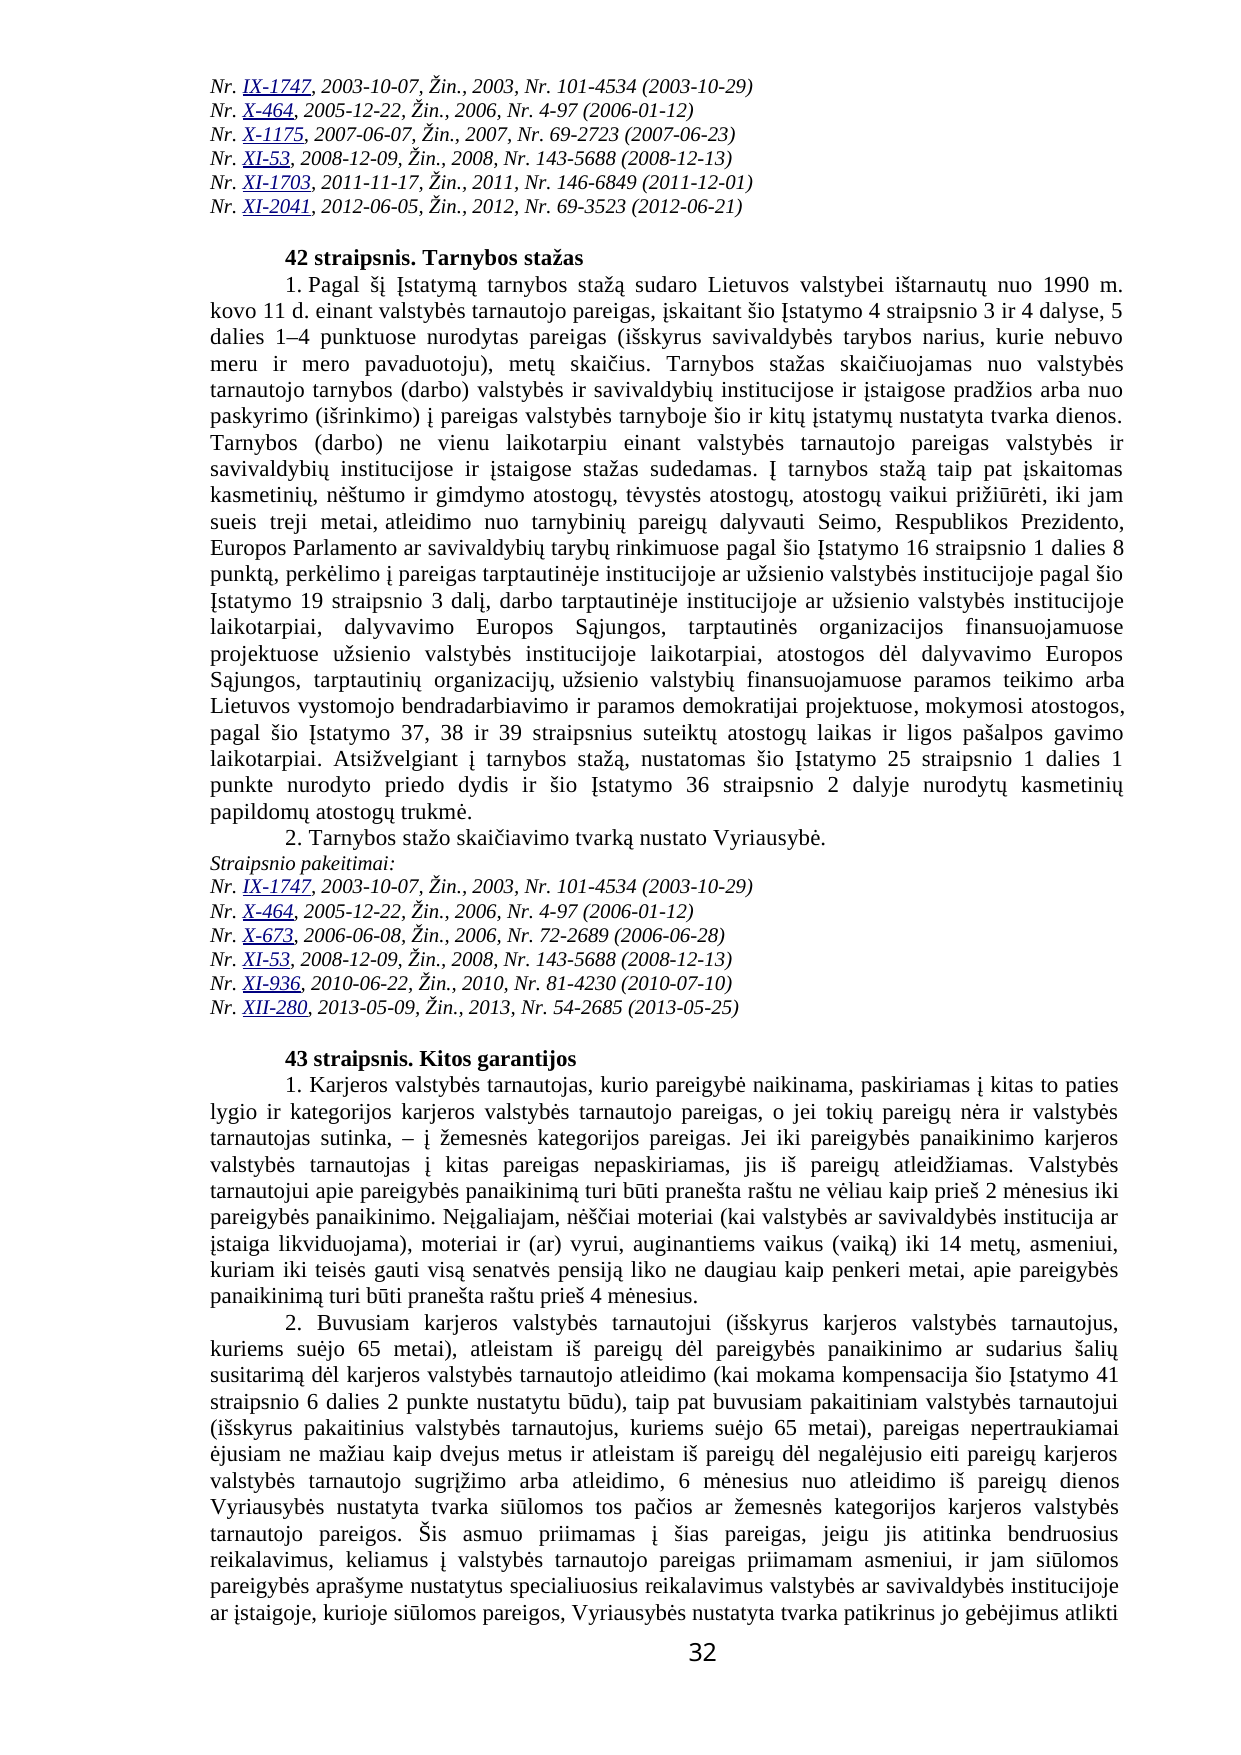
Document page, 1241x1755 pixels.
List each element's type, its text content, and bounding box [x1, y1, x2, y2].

text Nr. X-673, 2006-06-08, Žin., 2006, Nr. 72-2689 (2006-06-28) [210, 923, 1120, 947]
text Nr. X-464, 2005-12-22, Žin., 2006, Nr. 4-97 (2006-01-12) [210, 898, 1120, 923]
text Nr. IX-1747, 2003-10-07, Žin., 2003, Nr. 101-4534 (2003-10-29) [210, 874, 1120, 898]
text Nr. XI-1703, 2011-11-17, Žin., 2011, Nr. 146-6849 (2011-12-01) [210, 170, 1120, 194]
text Nr. XI-53, 2008-12-09, Žin., 2008, Nr. 143-5688 (2008-12-13) [210, 947, 1120, 971]
text Nr. X-464, 2005-12-22, Žin., 2006, Nr. 4-97 (2006-01-12) [210, 98, 1120, 122]
text 2. Buvusiam karjeros valstybės tarnautojui (išskyrus karjeros valstybės tarnautojus, kuriems suėjo 65 metai), atleistam iš pareigų dėl pareigybės panaikinimo ar sudarius šalių susitarimą dėl karjeros valstybės tarnautojo atleidimo (kai mokama kompensacija šio Įstatymo 41 straipsnio 6 dalies 2 punkte nustatytu būdu), taip pat buvusiam pakaitiniam valstybės tarnautojui (išskyrus pakaitinius valstybės tarnautojus, kuriems suėjo 65 metai), pareigas nepertraukiamai ėjusiam ne mažiau kaip dvejus metus ir atleistam iš pareigų dėl negalėjusio eiti pareigų karjeros valstybės tarnautojo sugrįžimo arba atleidimo, 6 mėnesius nuo atleidimo iš pareigų dienos Vyriausybės nustatyta tvarka siūlomos tos pačios ar žemesnės kategorijos karjeros valstybės tarnautojo pareigos. Šis asmuo priimamas į šias pareigas, jeigu jis atitinka bendruosius reikalavimus, keliamus į valstybės tarnautojo pareigas priimamam asmeniui, ir jam siūlomos pareigybės aprašyme nustatytus specialiuosius reikalavimus valstybės ar savivaldybės institucijoje ar įstaigoje, kurioje siūlomos pareigos, Vyriausybės nustatyta tvarka patikrinus jo gebėjimus atlikti [210, 1309, 1120, 1625]
text Nr. XII-280, 2013-05-09, Žin., 2013, Nr. 54-2685 (2013-05-25) [210, 995, 1120, 1019]
text Nr. XI-936, 2010-06-22, Žin., 2010, Nr. 81-4230 (2010-07-10) [210, 971, 1120, 995]
text 1. Karjeros valstybės tarnautojas, kurio pareigybė naikinama, paskiriamas į kitas to paties lygio ir kategorijos karjeros valstybės tarnautojo pareigas, o jei tokių pareigų nėra ir valstybės tarnautojas sutinka, – į žemesnės kategorijos pareigas. Jei iki pareigybės panaikinimo karjeros valstybės tarnautojas į kitas pareigas nepaskiriamas, jis iš pareigų atleidžiamas. Valstybės tarnautojui apie pareigybės panaikinimą turi būti pranešta raštu ne vėliau kaip prieš 2 mėnesius iki pareigybės panaikinimo. Neįgaliajam, nėščiai moteriai (kai valstybės ar savivaldybės institucija ar įstaiga likviduojama), moteriai ir (ar) vyrui, auginantiems vaikus (vaiką) iki 14 metų, asmeniui, kuriam iki teisės gauti visą senatvės pensiją liko ne daugiau kaip penkeri metai, apie pareigybės panaikinimą turi būti pranešta raštu prieš 4 mėnesius. [210, 1072, 1120, 1309]
text 2. Tarnybos stažo skaičiavimo tvarką nustato Vyriausybė. [210, 824, 1126, 850]
text Nr. X-1175, 2007-06-07, Žin., 2007, Nr. 69-2723 (2007-06-23) [210, 122, 1120, 146]
text 1. Pagal šį Įstatymą tarnybos stažą sudaro Lietuvos valstybei ištarnautų nuo 1990 m. kovo 11 d. einant valstybės tarnautojo pareigas, įskaitant šio Įstatymo 4 straipsnio 3 ir 4 dalyse, 5 dalies 1–4 punktuose nurodytas pareigas (išskyrus savivaldybės tarybos narius, kurie nebuvo meru ir mero pavaduotoju), metų skaičius. Tarnybos stažas skaičiuojamas nuo valstybės tarnautojo tarnybos (darbo) valstybės ir savivaldybių institucijose ir įstaigose pradžios arba nuo paskyrimo (išrinkimo) į pareigas valstybės tarnyboje šio ir kitų įstatymų nustatyta tvarka dienos. Tarnybos (darbo) ne vienu laikotarpiu einant valstybės tarnautojo pareigas valstybės ir savivaldybių institucijose ir įstaigose stažas sudedamas. Į tarnybos stažą taip pat įskaitomas kasmetinių, nėštumo ir gimdymo atostogų, tėvystės atostogų, atostogų vaikui prižiūrėti, iki jam sueis treji metai, atleidimo nuo tarnybinių pareigų dalyvauti Seimo, Respublikos Prezidento, Europos Parlamento ar savivaldybių tarybų rinkimuose pagal šio Įstatymo 16 straipsnio 1 dalies 8 punktą, perkėlimo į pareigas tarptautinėje institucijoje ar užsienio valstybės institucijoje pagal šio Įstatymo 19 straipsnio 3 dalį, darbo tarptautinėje institucijoje ar užsienio valstybės institucijoje laikotarpiai, dalyvavimo Europos Sąjungos, tarptautinės organizacijos finansuojamuose projektuose užsienio valstybės institucijoje laikotarpiai, atostogos dėl dalyvavimo Europos Sąjungos, tarptautinių organizacijų, užsienio valstybių finansuojamuose paramos teikimo arba Lietuvos vystomojo bendradarbiavimo ir paramos demokratijai projektuose, mokymosi atostogos, pagal šio Įstatymo 37, 38 ir 39 straipsnius suteiktų atostogų laikas ir ligos pašalpos gavimo laikotarpiai. Atsižvelgiant į tarnybos stažą, nustatomas šio Įstatymo 25 straipsnio 1 dalies 1 punkte nurodyto priedo dydis ir šio Įstatymo 36 straipsnio 2 dalyje nurodytų kasmetinių papildomų atostogų trukmė. [210, 271, 1126, 824]
text Straipsnio pakeitimai: [210, 850, 1126, 874]
text Nr. XI-53, 2008-12-09, Žin., 2008, Nr. 143-5688 (2008-12-13) [210, 146, 1120, 170]
text Nr. IX-1747, 2003-10-07, Žin., 2003, Nr. 101-4534 (2003-10-29) [210, 73, 1120, 98]
text 42 straipsnis. Tarnybos stažas [210, 244, 1126, 271]
text Nr. XI-2041, 2012-06-05, Žin., 2012, Nr. 69-3523 (2012-06-21) [210, 194, 1120, 218]
text 43 straipsnis. Kitos garantijos [210, 1045, 1120, 1072]
